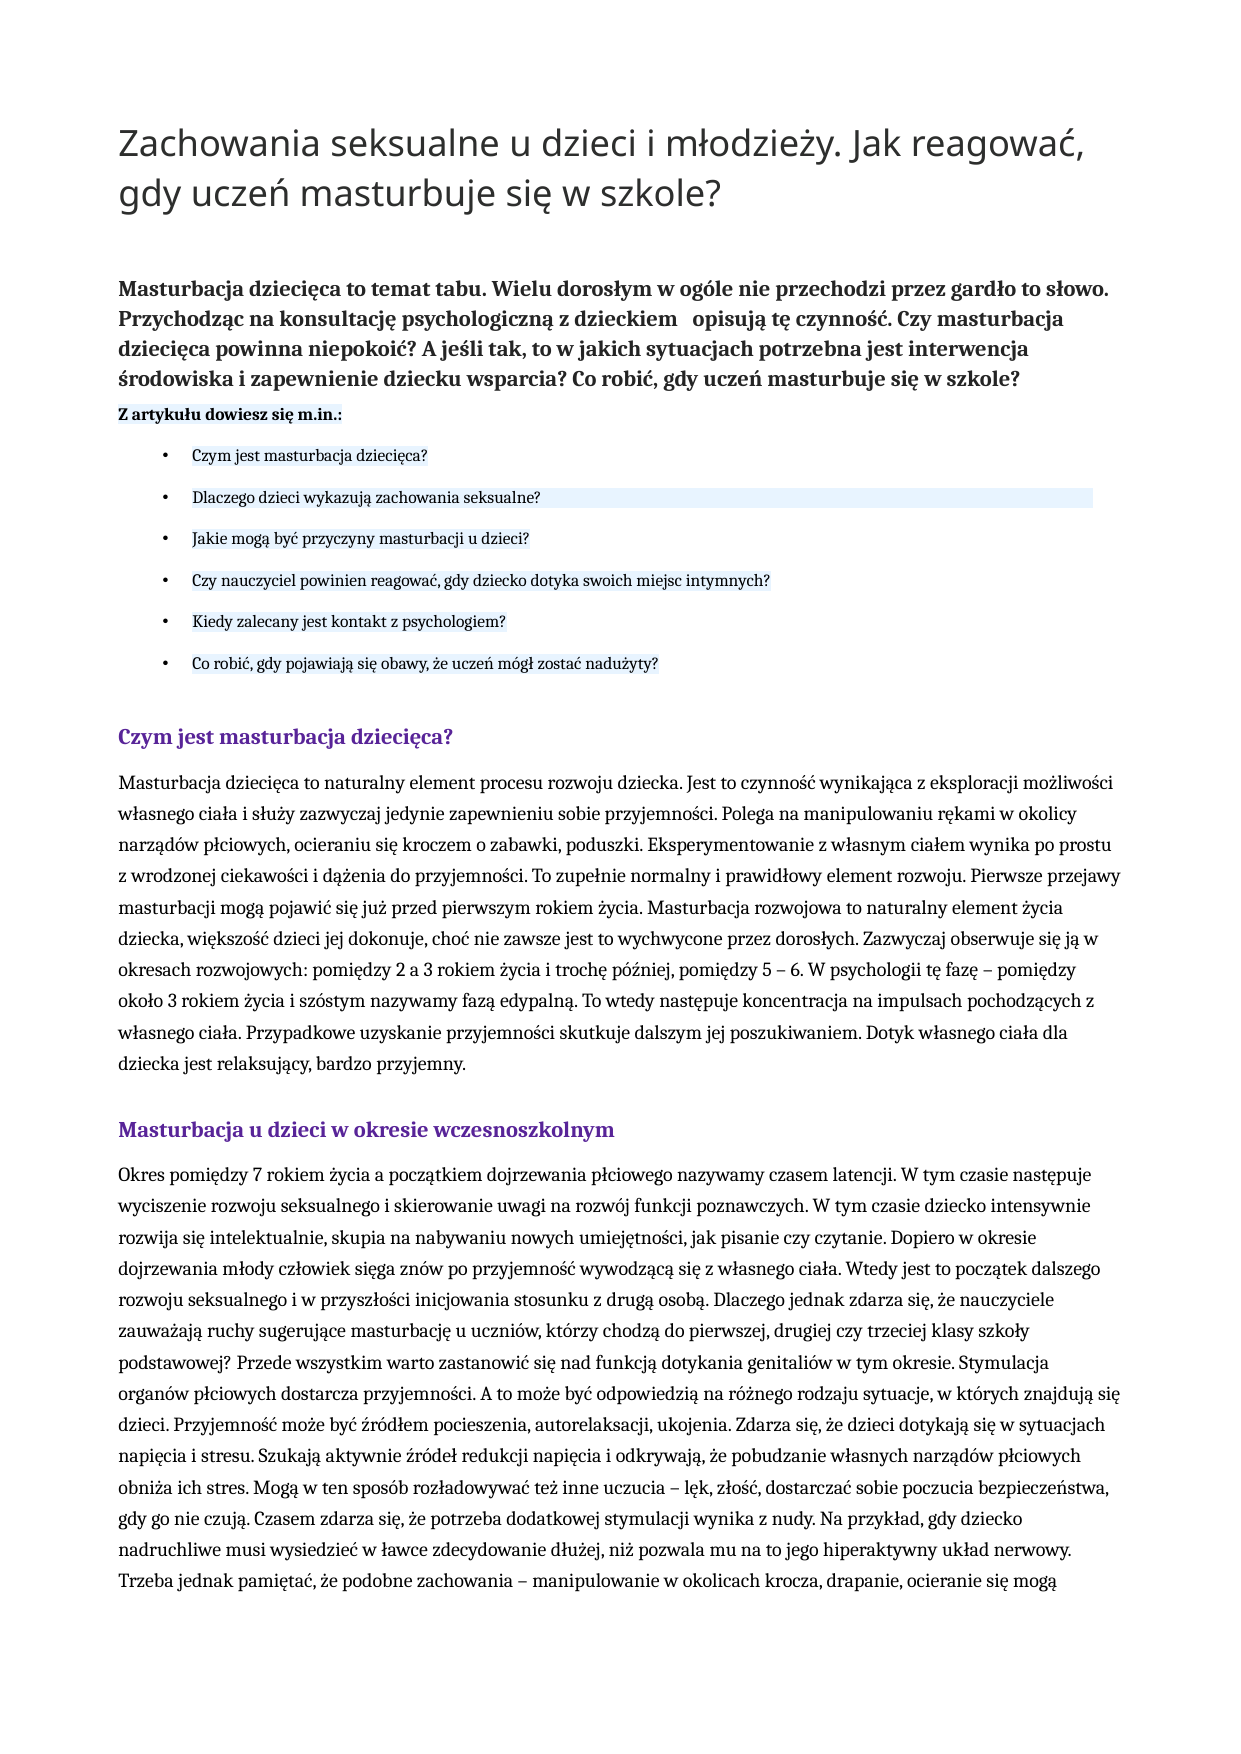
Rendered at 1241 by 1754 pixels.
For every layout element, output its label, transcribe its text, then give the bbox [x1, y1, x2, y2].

list Dlaczego dzieci wykazują zachowania seksualne? [162, 487, 1122, 508]
list Co robić, gdy pojawiają się obawy, że uczeń mógł zostać nadużyty? [162, 654, 1122, 674]
list Kiedy zalecany jest kontakt z psychologiem? [162, 612, 1122, 632]
text Masturbacja dziecięca to temat tabu. Wielu dorosłym w ogóle nie przechodzi przez gardło to słowo. Przychodząc na konsultację psychologiczną z dzieckiem opisują tę czynność. Czy masturbacja dziecięca powinna niepokoić? A jeśli tak, to w jakich sytuacjach potrzebna jest interwencja środowiska i zapewnienie dziecku wsparcia? Co robić, gdy uczeń masturbuje się w szkole? [118, 272, 1122, 392]
text Z artykułu dowiesz się m.in.: [118, 404, 1122, 424]
list Czym jest masturbacja dziecięca? [162, 446, 1122, 466]
list Czy nauczyciel powinien reagować, gdy dziecko dotyka swoich miejsc intymnych? [162, 571, 1122, 591]
text Masturbacja dziecięca to naturalny element procesu rozwoju dziecka. Jest to czynność wynikająca z eksploracji możliwości własnego ciała i służy zazwyczaj jedynie zapewnieniu sobie przyjemności. Polega na manipulowaniu rękami w okolicy narządów płciowych, ocieraniu się kroczem o zabawki, poduszki. Eksperymentowanie z własnym ciałem wynika po prostu z wrodzonej ciekawości i dążenia do przyjemności. To zupełnie normalny i prawidłowy element rozwoju. Pierwsze przejawy masturbacji mogą pojawić się już przed pierwszym rokiem życia. Masturbacja rozwojowa to naturalny element życia dziecka, większość dzieci jej dokonuje, choć nie zawsze jest to wychwycone przez dorosłych. Zazwyczaj obserwuje się ją w okresach rozwojowych: pomiędzy 2 a 3 rokiem życia i trochę później, pomiędzy 5 – 6. W psychologii tę fazę – pomiędzy około 3 rokiem życia i szóstym nazywamy fazą edypalną. To wtedy następuje koncentracja na impulsach pochodzących z własnego ciała. Przypadkowe uzyskanie przyjemności skutkuje dalszym jej poszukiwaniem. Dotyk własnego ciała dla dziecka jest relaksujący, bardzo przyjemny. [118, 763, 1122, 1075]
subtitle Czym jest masturbacja dziecięca? [118, 720, 1122, 750]
subtitle Masturbacja u dzieci w okresie wczesnoszkolnym [118, 1113, 1122, 1143]
list Jakie mogą być przyczyny masturbacji u dzieci? [162, 529, 1122, 549]
text Okres pomiędzy 7 rokiem życia a początkiem dojrzewania płciowego nazywamy czasem latencji. W tym czasie następuje wyciszenie rozwoju seksualnego i skierowanie uwagi na rozwój funkcji poznawczych. W tym czasie dziecko intensywnie rozwija się intelektualnie, skupia na nabywaniu nowych umiejętności, jak pisanie czy czytanie. Dopiero w okresie dojrzewania młody człowiek sięga znów po przyjemność wywodzącą się z własnego ciała. Wtedy jest to początek dalszego rozwoju seksualnego i w przyszłości inicjowania stosunku z drugą osobą. Dlaczego jednak zdarza się, że nauczyciele zauważają ruchy sugerujące masturbację u uczniów, którzy chodzą do pierwszej, drugiej czy trzeciej klasy szkoły podstawowej? Przede wszystkim warto zastanowić się nad funkcją dotykania genitaliów w tym okresie. Stymulacja organów płciowych dostarcza przyjemności. A to może być odpowiedzią na różnego rodzaju sytuacje, w których znajdują się dzieci. Przyjemność może być źródłem pocieszenia, autorelaksacji, ukojenia. Zdarza się, że dzieci dotykają się w sytuacjach napięcia i stresu. Szukają aktywnie źródeł redukcji napięcia i odkrywają, że pobudzanie własnych narządów płciowych obniża ich stres. Mogą w ten sposób rozładowywać też inne uczucia – lęk, złość, dostarczać sobie poczucia bezpieczeństwa, gdy go nie czują. Czasem zdarza się, że potrzeba dodatkowej stymulacji wynika z nudy. Na przykład, gdy dziecko nadruchliwe musi wysiedzieć w ławce zdecydowanie dłużej, niż pozwala mu na to jego hiperaktywny układ nerwowy. Trzeba jednak pamiętać, że podobne zachowania – manipulowanie w okolicach krocza, drapanie, ocieranie się mogą [118, 1155, 1122, 1593]
subtitle Zachowania seksualne u dzieci i młodzieży. Jak reagować, gdy uczeń masturbuje się w szkole? [118, 118, 1122, 217]
